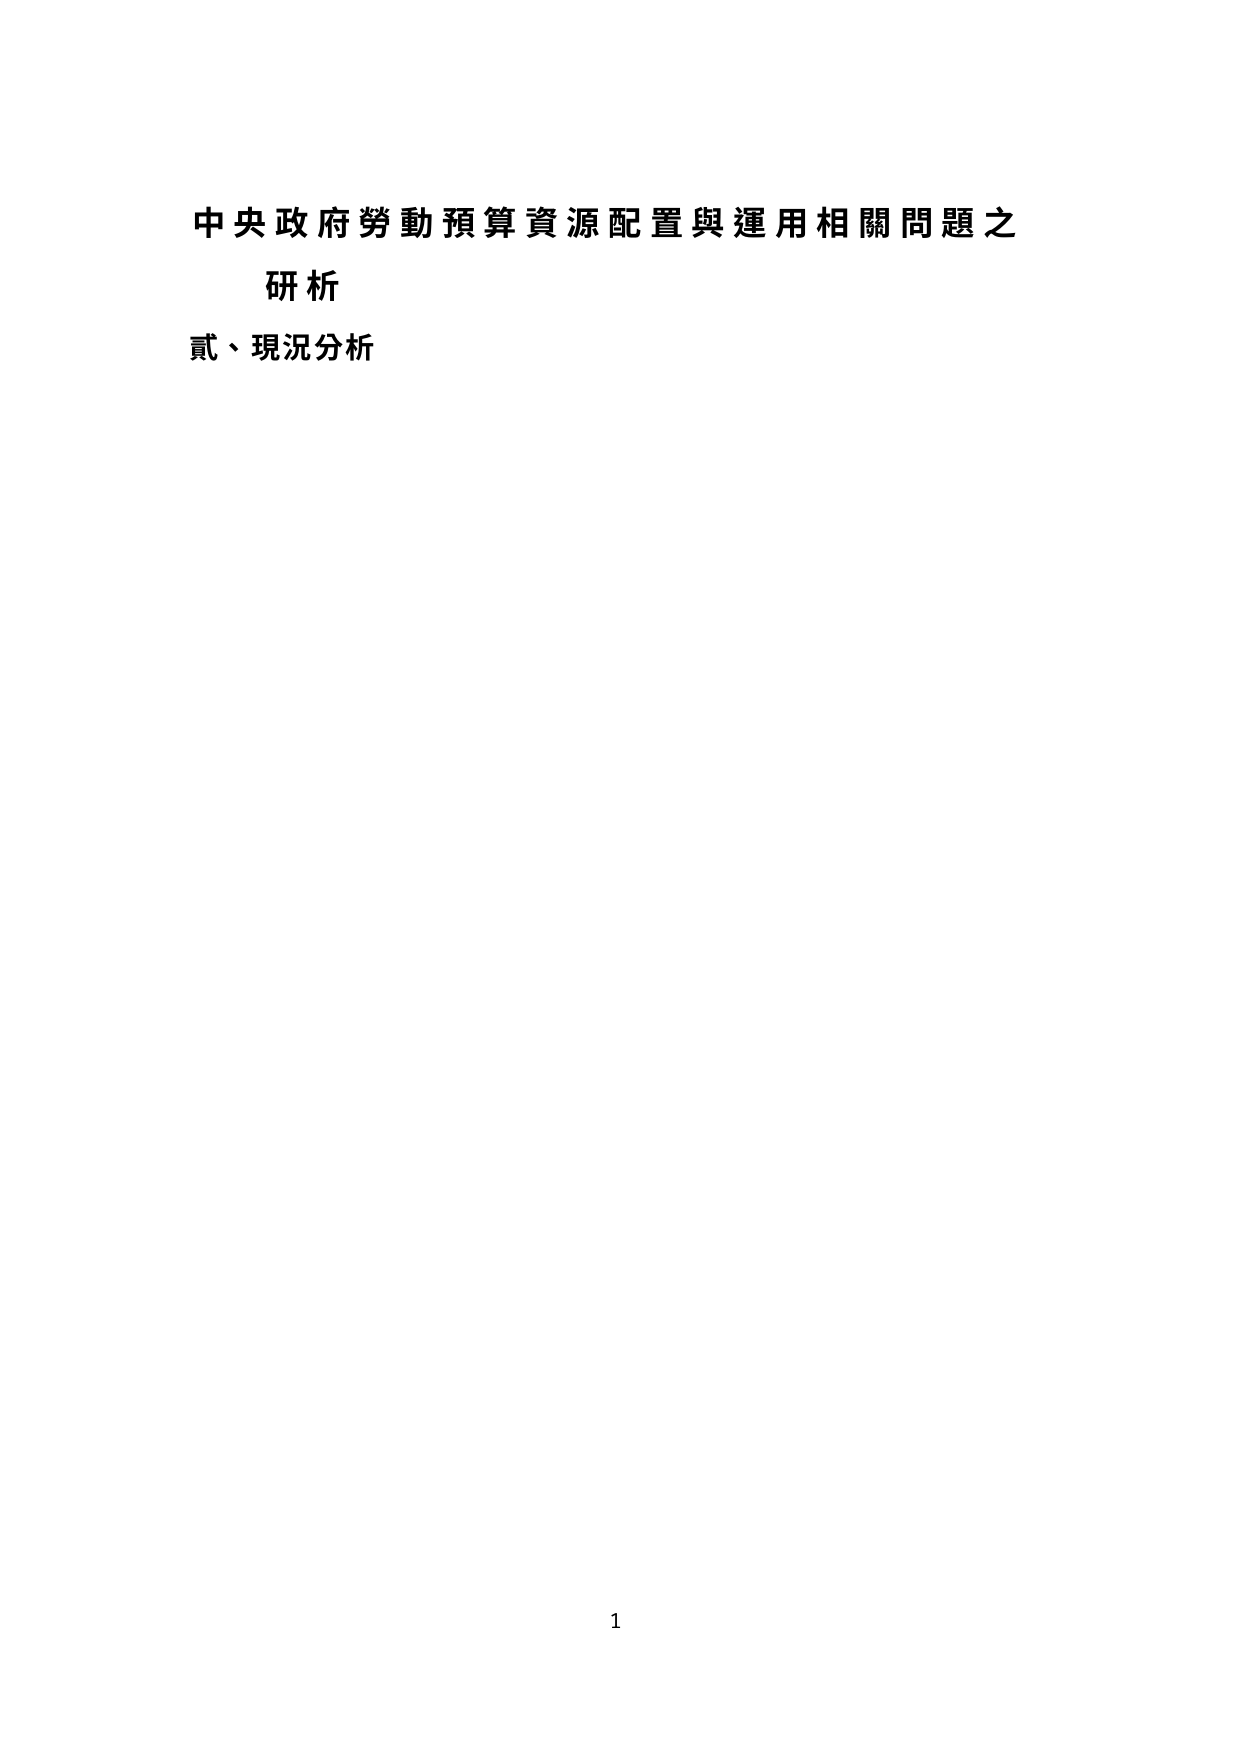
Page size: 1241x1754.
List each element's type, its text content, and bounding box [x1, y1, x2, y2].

text 貳、現況分析 [188, 304, 1052, 367]
text 中央政府勞動預算資源配置與運用相關問題之研析 [188, 179, 1052, 304]
